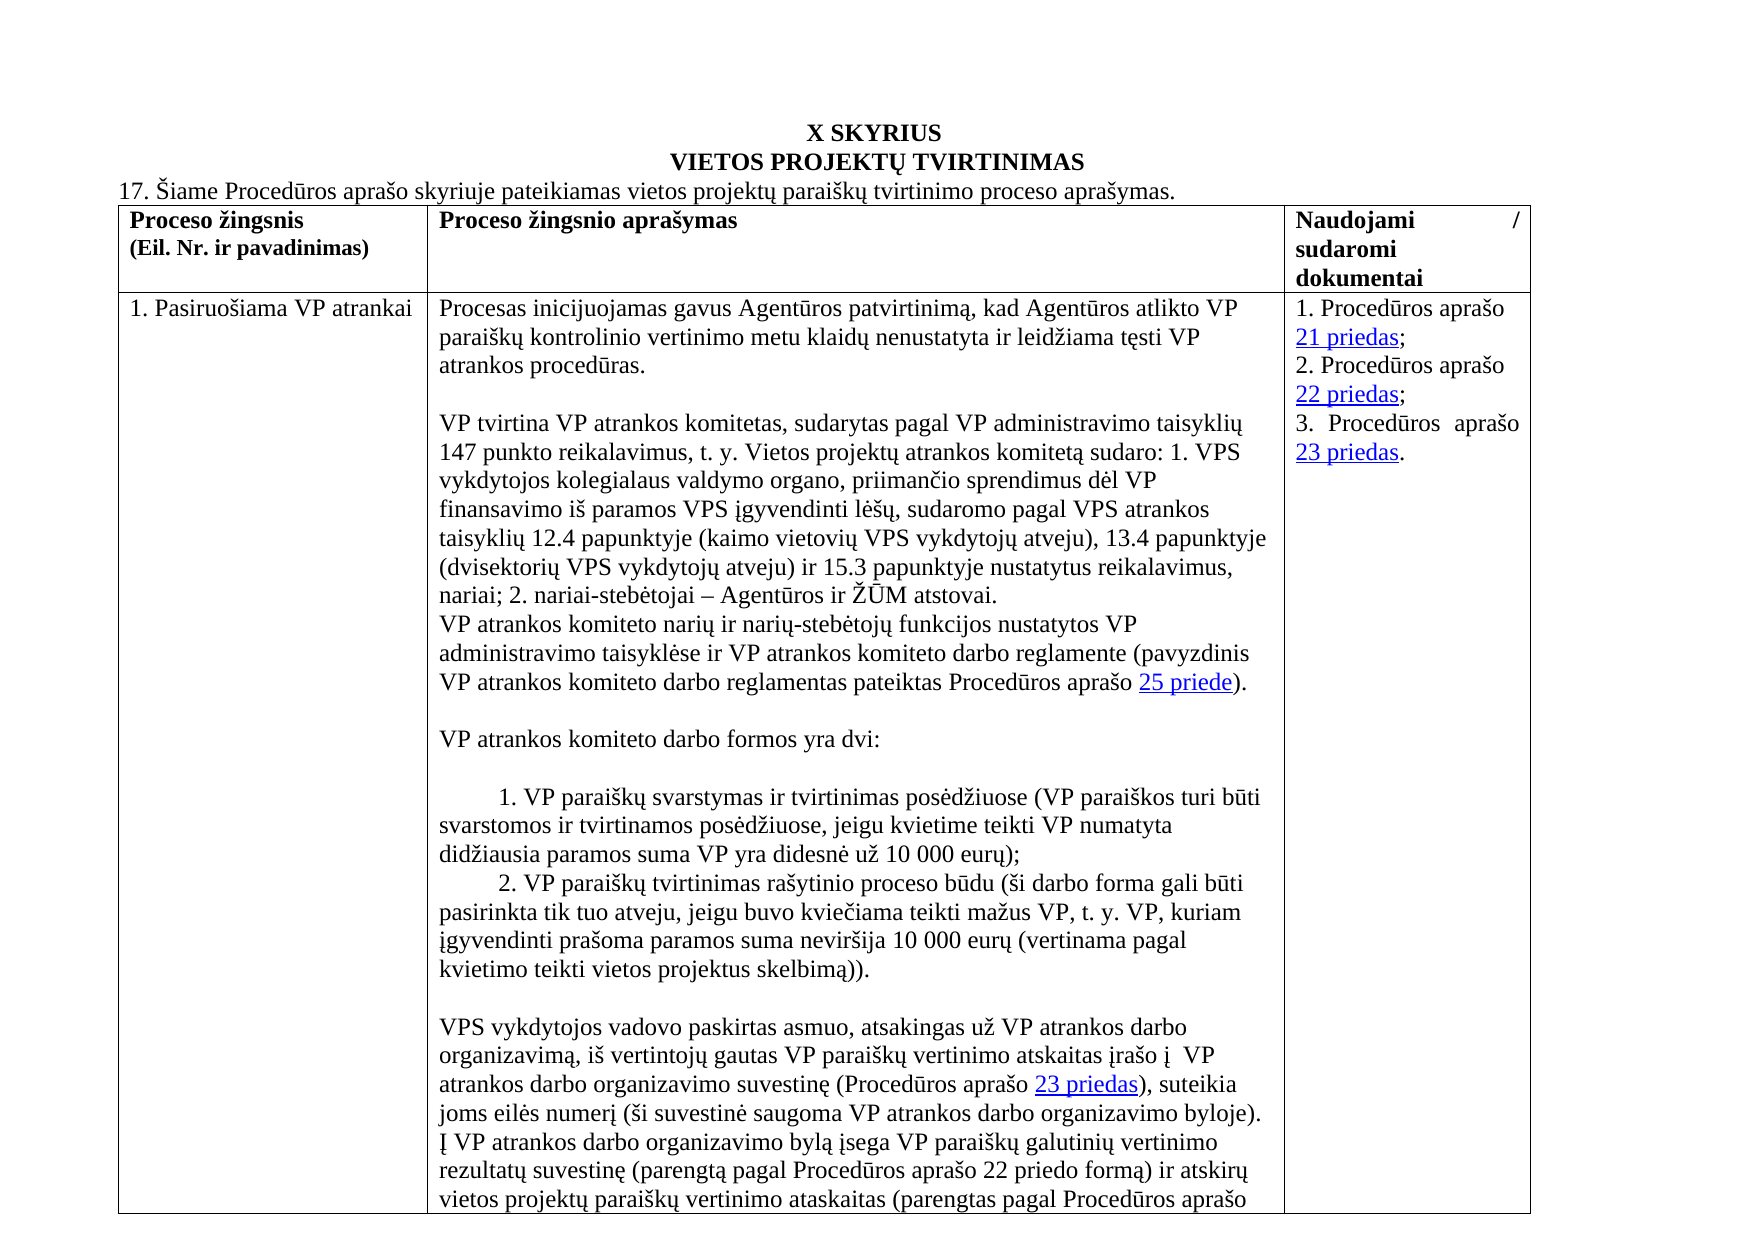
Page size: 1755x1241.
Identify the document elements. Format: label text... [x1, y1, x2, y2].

table_header Proceso žingsnio aprašymas [428, 206, 1284, 292]
table_cell 1. Procedūros aprašo 21 priedas; 2. Procedūros aprašo 22 priedas; 3. Procedūros aprašo 23 priedas. [1285, 293, 1530, 1213]
table_cell Procesas inicijuojamas gavus Agentūros patvirtinimą, kad Agentūros atlikto VP paraiškų kontrolinio vertinimo metu klaidų nenustatyta ir leidžiama tęsti VP atrankos procedūras. VP tvirtina VP atrankos komitetas, sudarytas pagal VP administravimo taisyklių 147 punkto reikalavimus, t. y. Vietos projektų atrankos komitetą sudaro: 1. VPS vykdytojos kolegialaus valdymo organo, priimančio sprendimus dėl VP finansavimo iš paramos VPS įgyvendinti lėšų, sudaromo pagal VPS atrankos taisyklių 12.4 papunktyje (kaimo vietovių VPS vykdytojų atveju), 13.4 papunktyje (dvisektorių VPS vykdytojų atveju) ir 15.3 papunktyje nustatytus reikalavimus, nariai; 2. nariai-stebėtojai – Agentūros ir ŽŪM atstovai. VP atrankos komiteto narių ir narių-stebėtojų funkcijos nustatytos VP administravimo taisyklėse ir VP atrankos komiteto darbo reglamente (pavyzdinis VP atrankos komiteto darbo reglamentas pateiktas Procedūros aprašo 25 priede). VP atrankos komiteto darbo formos yra dvi: 1. VP paraiškų svarstymas ir tvirtinimas posėdžiuose (VP paraiškos turi būti svarstomos ir tvirtinamos posėdžiuose, jeigu kvietime teikti VP numatyta didžiausia paramos suma VP yra didesnė už 10 000 eurų); 2. VP paraiškų tvirtinimas rašytinio proceso būdu (ši darbo forma gali būti pasirinkta tik tuo atveju, jeigu buvo kviečiama teikti mažus VP, t. y. VP, kuriam įgyvendinti prašoma paramos suma neviršija 10 000 eurų (vertinama pagal kvietimo teikti vietos projektus skelbimą)). VPS vykdytojos vadovo paskirtas asmuo, atsakingas už VP atrankos darbo organizavimą, iš vertintojų gautas VP paraiškų vertinimo atskaitas įrašo į VP atrankos darbo organizavimo suvestinę (Procedūros aprašo 23 priedas), suteikia joms eilės numerį (ši suvestinė saugoma VP atrankos darbo organizavimo byloje). Į VP atrankos darbo organizavimo bylą įsega VP paraiškų galutinių vertinimo rezultatų suvestinę (parengtą pagal Procedūros aprašo 22 priedo formą) ir atskirų vietos projektų paraiškų vertinimo ataskaitas (parengtas pagal Procedūros aprašo [428, 293, 1284, 1213]
table_header Proceso žingsnis (Eil. Nr. ir pavadinimas) [119, 206, 427, 292]
text X SKYRIUS [118, 118, 1636, 147]
text vietos projektų TVIRTINIMAS [118, 147, 1636, 176]
text 17. Šiame Procedūros aprašo skyriuje pateikiamas vietos projektų paraiškų tvirtinimo proceso aprašymas. [118, 176, 1636, 204]
table_cell 1. Pasiruošiama VP atrankai [119, 293, 427, 1213]
table_header Naudojami / sudaromi dokumentai [1285, 206, 1530, 292]
